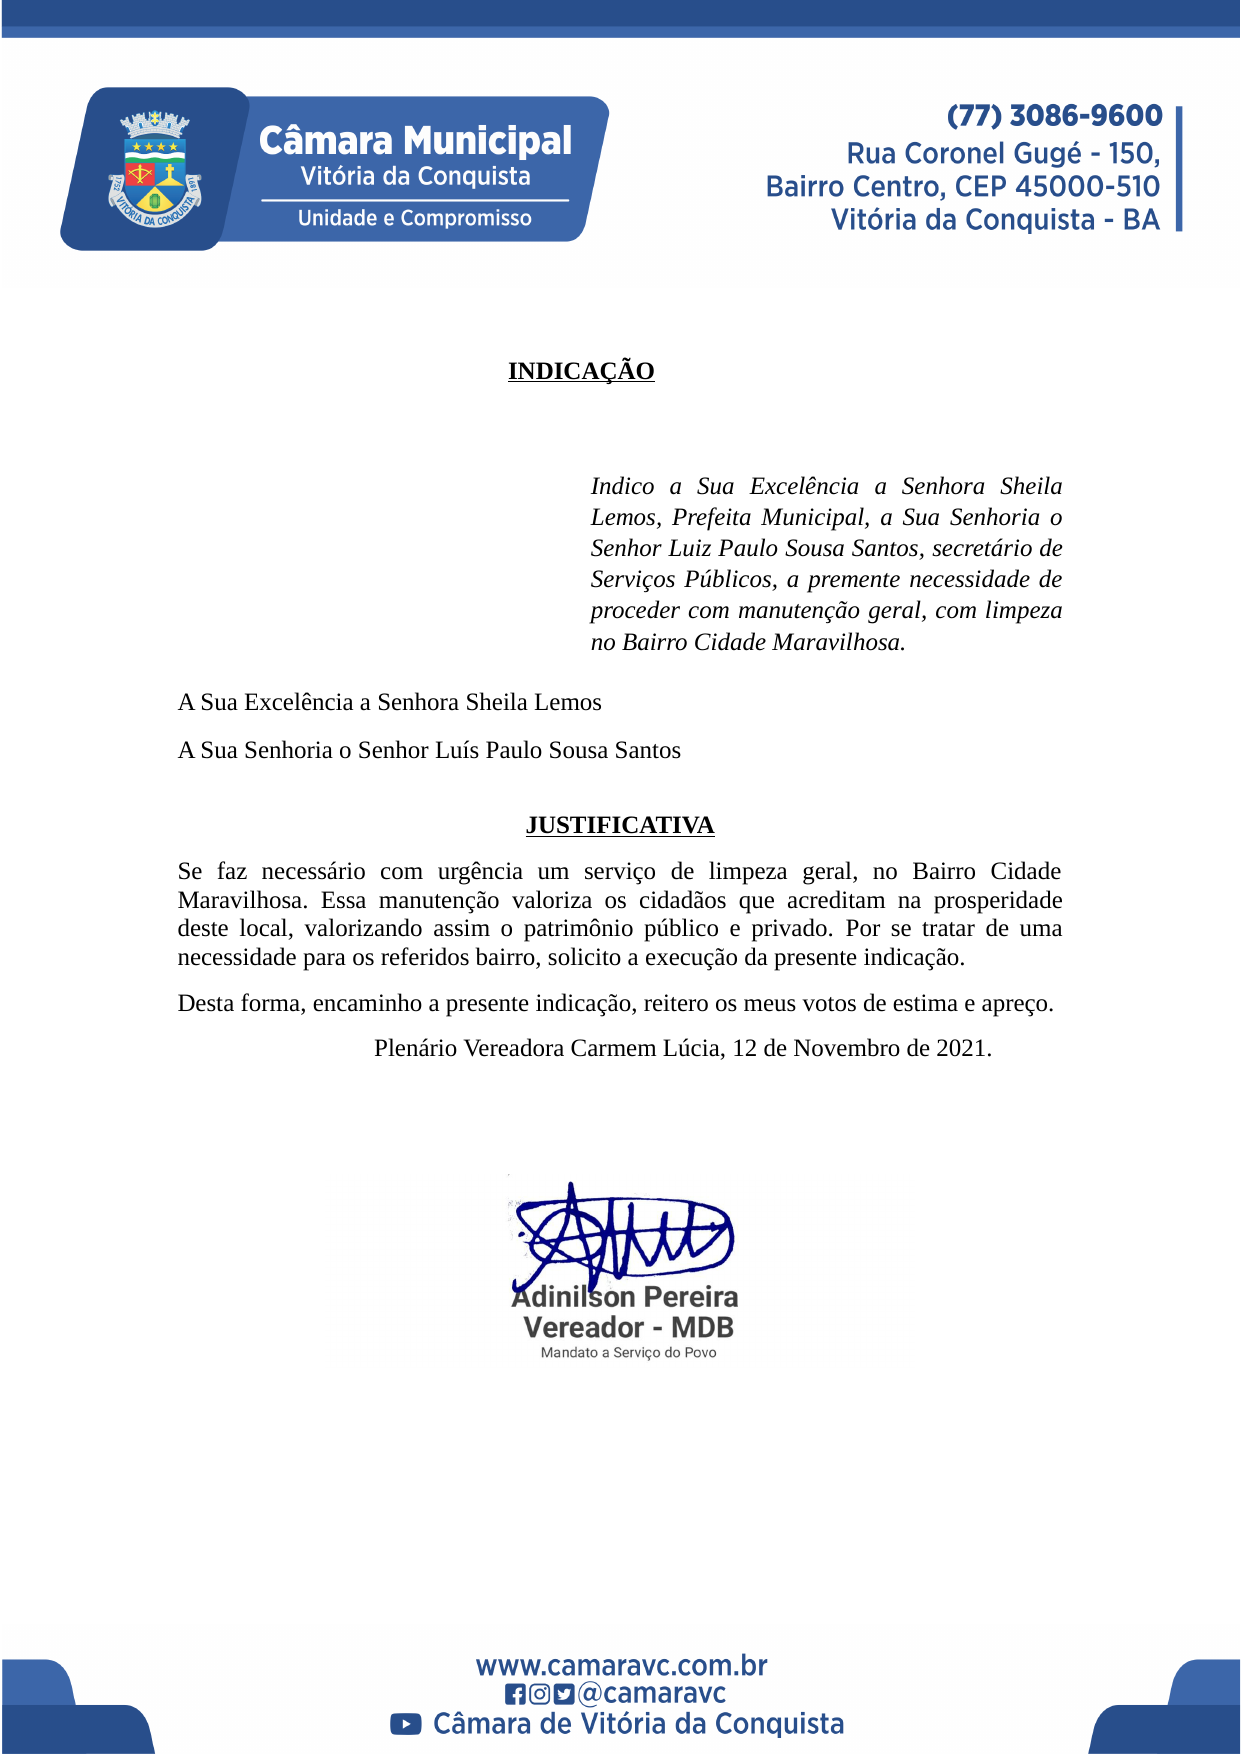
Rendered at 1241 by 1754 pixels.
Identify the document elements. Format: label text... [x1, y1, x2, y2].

text JUSTIFICATIVA [177, 811, 1063, 839]
text Se faz necessário com urgência um serviço de limpeza geral, no Bairro Cidade Maravilhosa. Essa manutenção valoriza os cidadãos que acreditam na prosperidade deste local, valorizando assim o patrimônio público e privado. Por se tratar de uma necessidade para os referidos bairro, solicito a execução da presente indicação. [177, 856, 1063, 971]
text A Sua Senhoria o Senhor Luís Paulo Sousa Santos [177, 735, 1063, 763]
text INDICAÇÃO [508, 356, 1063, 384]
text A Sua Excelência a Senhora Sheila Lemos [177, 687, 1063, 716]
picture [324, 1174, 916, 1368]
text Indico a Sua Excelência a Senhora Sheila Lemos, Prefeita Municipal, a Sua Senhoria o Senhor Luiz Paulo Sousa Santos, secretário de Serviços Públicos, a premente necessidade de proceder com manutenção geral, com limpeza no Bairro Cidade Maravilhosa. [591, 471, 1063, 655]
text Desta forma, encaminho a presente indicação, reitero os meus votos de estima e apreço. [177, 988, 1063, 1016]
text Plenário Vereadora Carmem Lúcia, 12 de Novembro de 2021. [177, 1033, 1063, 1062]
picture [2, 1624, 1241, 1754]
picture [1, 0, 1240, 288]
